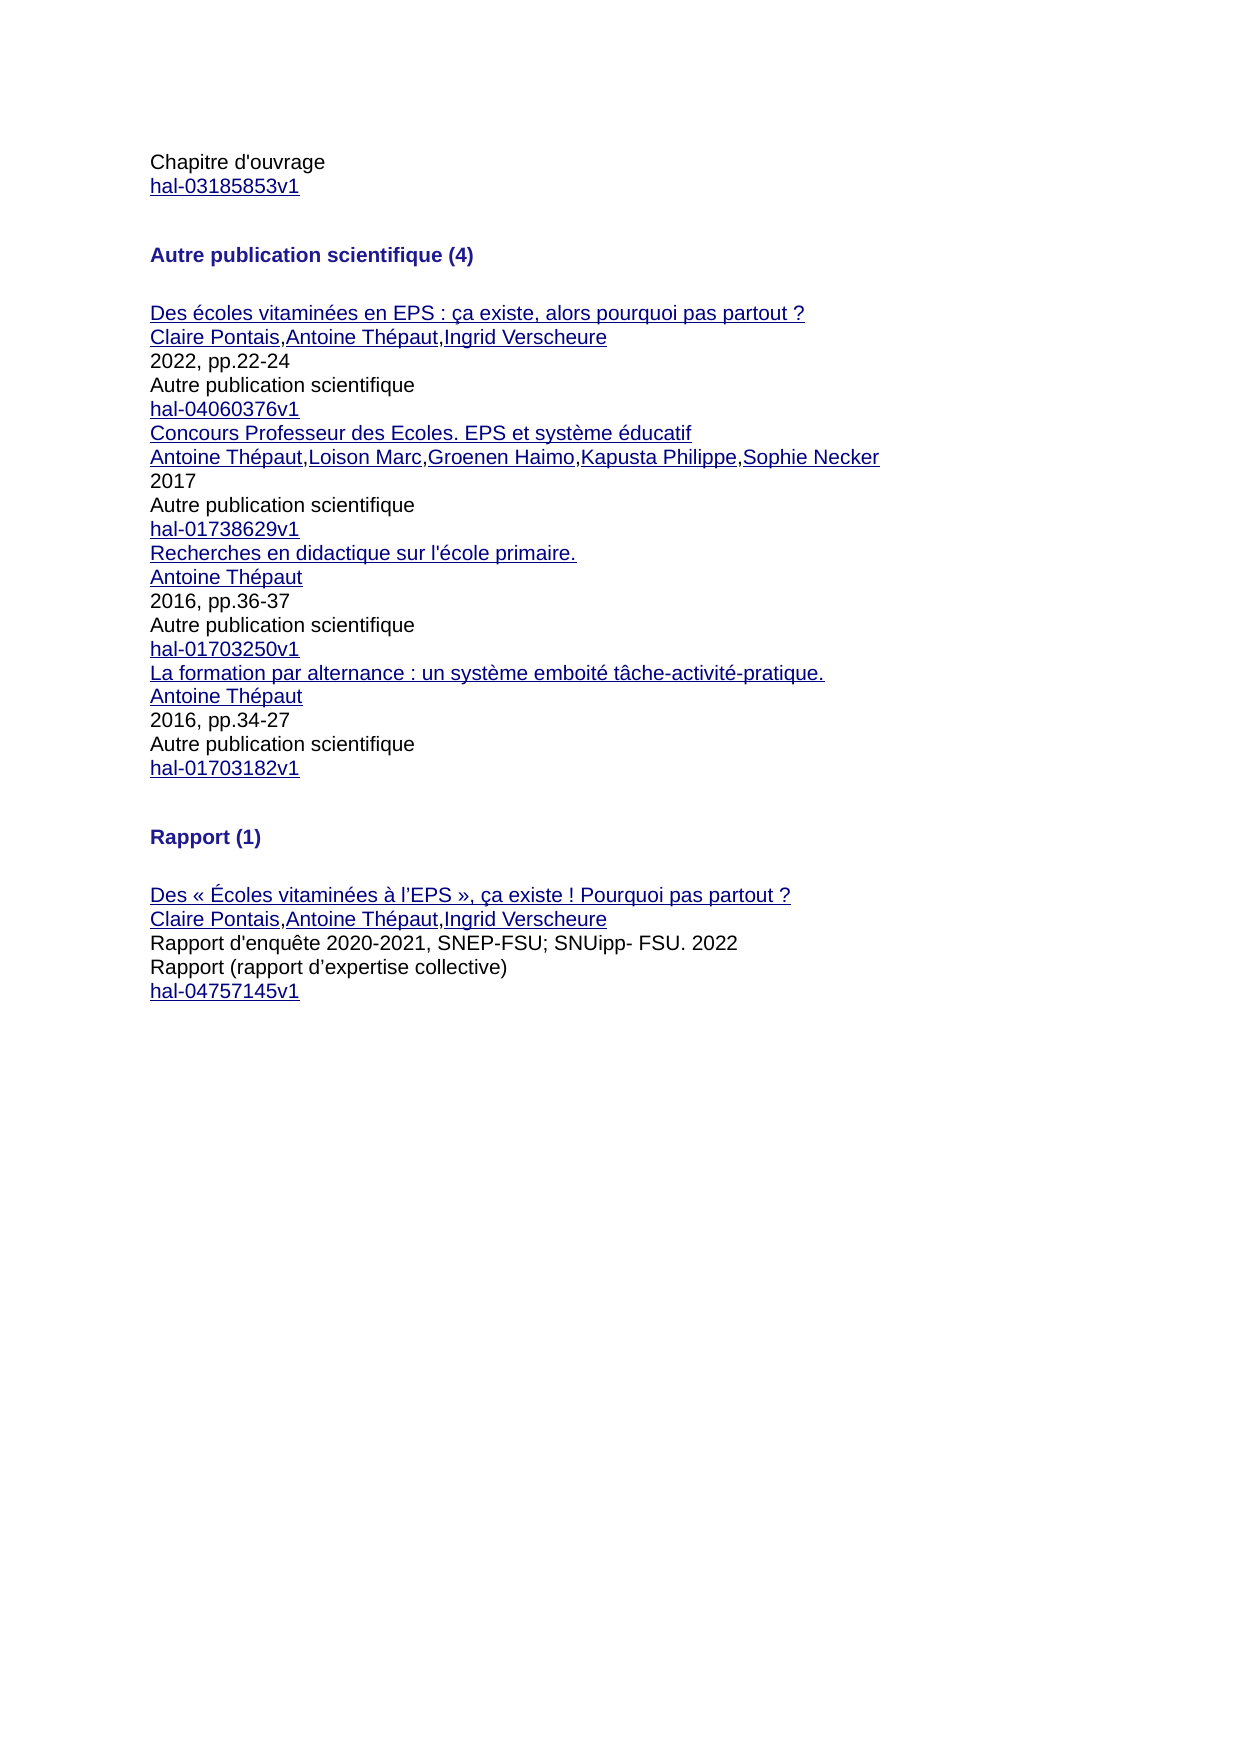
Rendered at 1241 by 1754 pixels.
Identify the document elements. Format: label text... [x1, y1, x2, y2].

table_header Des écoles vitaminées en EPS : ça existe, alors pourquoi pas partout ? Claire Pontais,Antoine Thépaut,Ingrid Verscheure 2022, pp.22-24 Autre publication scientifique hal-04060376v1 [150, 301, 1090, 421]
table_cell Chapitre d'ouvrage hal-03185853v1 [150, 150, 1090, 198]
table_header Des « Écoles vitaminées à l’EPS », ça existe ! Pourquoi pas partout ? Claire Pontais,Antoine Thépaut,Ingrid Verscheure Rapport d'enquête 2020-2021, SNEP-FSU; SNUipp- FSU. 2022 Rapport (rapport d’expertise collective) hal-04757145v1 [150, 883, 1090, 1003]
table_cell Concours Professeur des Ecoles. EPS et système éducatif Antoine Thépaut,Loison Marc,Groenen Haimo,Kapusta Philippe,Sophie Necker 2017 Autre publication scientifique hal-01738629v1 [150, 421, 1090, 541]
subtitle Autre publication scientifique (4) [150, 243, 1090, 267]
table_cell Recherches en didactique sur l'école primaire. Antoine Thépaut 2016, pp.36-37 Autre publication scientifique hal-01703250v1 [150, 541, 1090, 660]
table_cell La formation par alternance : un système emboité tâche-activité-pratique. Antoine Thépaut 2016, pp.34-27 Autre publication scientifique hal-01703182v1 [150, 660, 1090, 780]
subtitle Rapport (1) [150, 825, 1090, 849]
